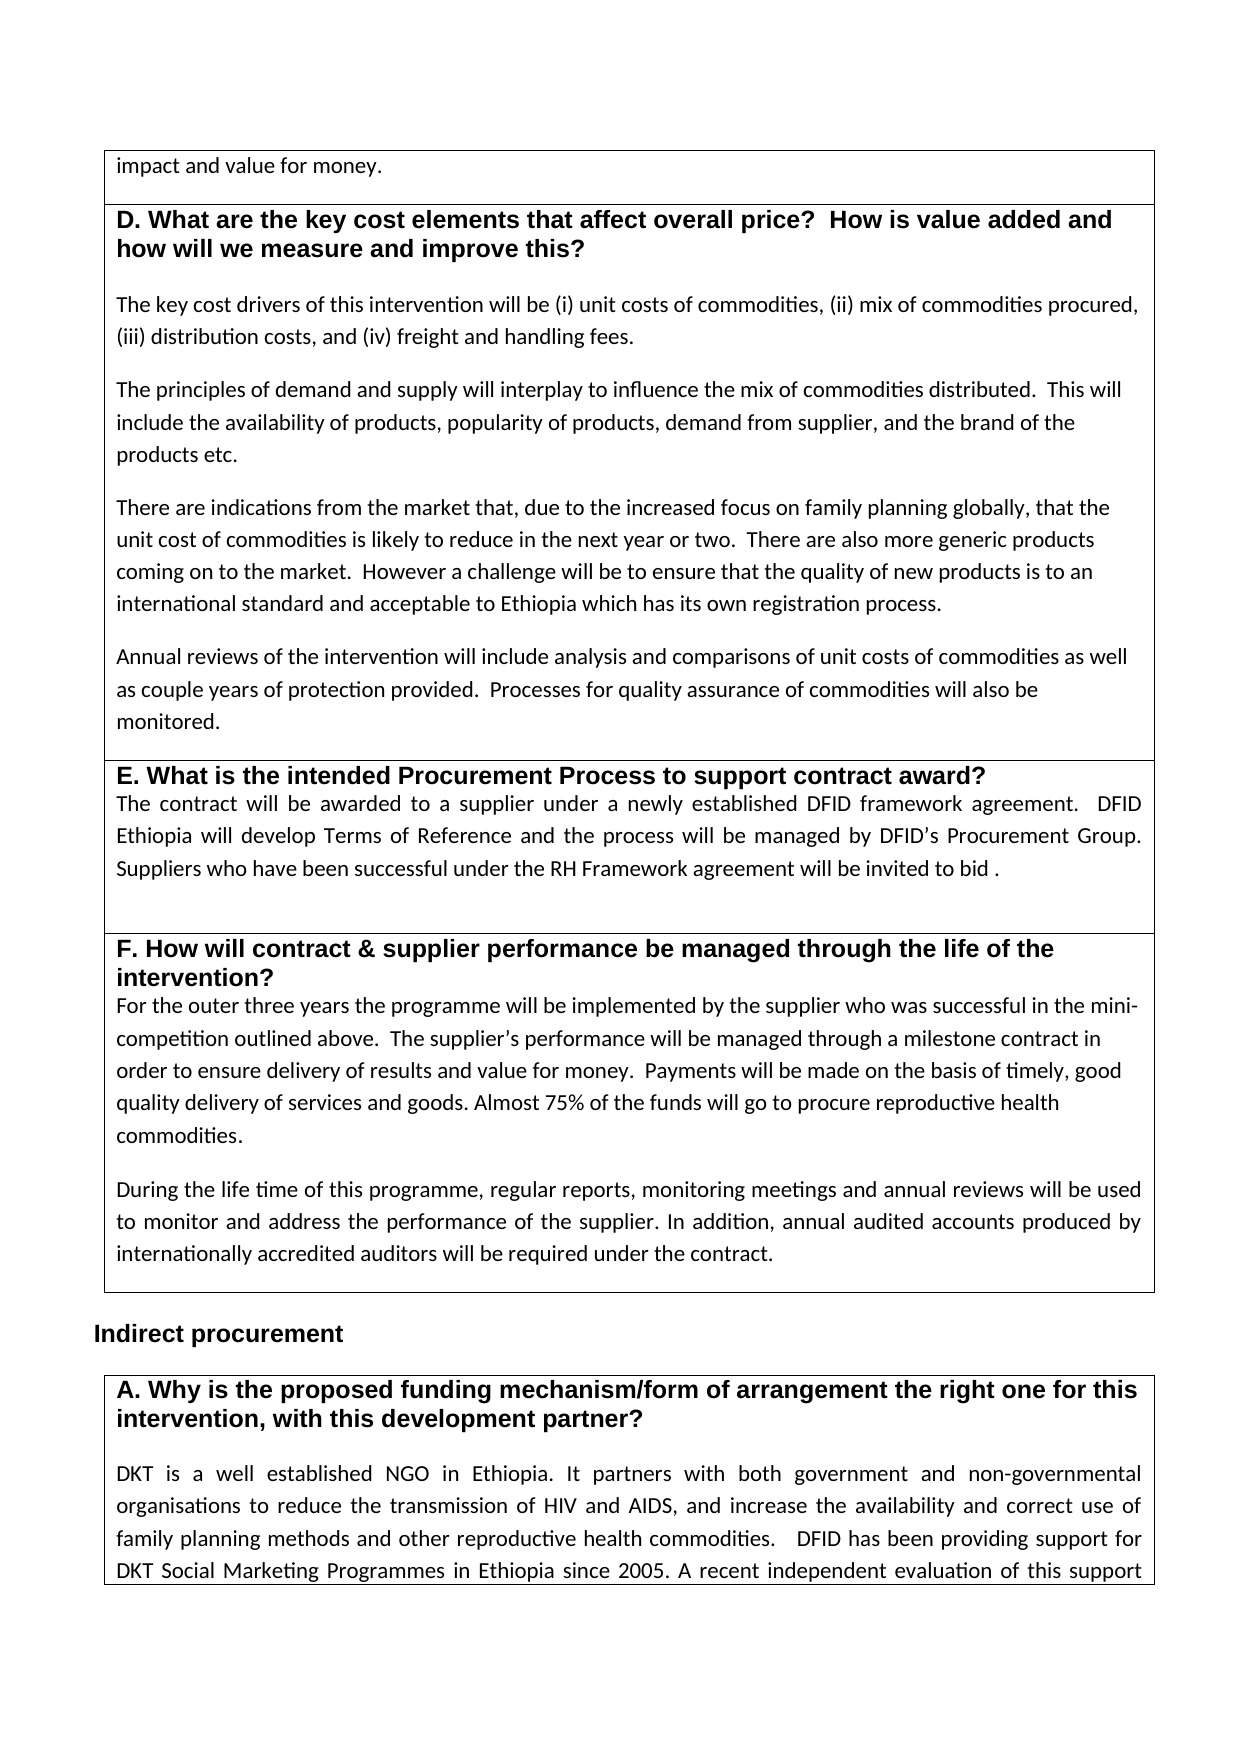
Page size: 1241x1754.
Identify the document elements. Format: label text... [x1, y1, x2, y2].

table_cell impact and value for money. [105, 151, 1154, 204]
table_header A. Why is the proposed funding mechanism/form of arrangement the right one for this intervention, with this development partner? DKT is a well established NGO in Ethiopia. It partners with both government and non-governmental organisations to reduce the transmission of HIV and AIDS, and increase the availability and correct use of family planning methods and other reproductive health commodities. DFID has been providing support for DKT Social Marketing Programmes in Ethiopia since 2005. A recent independent evaluation of this support [105, 1376, 1154, 1584]
table_cell D. What are the key cost elements that affect overall price? How is value added and how will we measure and improve this? The key cost drivers of this intervention will be (i) unit costs of commodities, (ii) mix of commodities procured, (iii) distribution costs, and (iv) freight and handling fees. The principles of demand and supply will interplay to influence the mix of commodities distributed. This will include the availability of products, popularity of products, demand from supplier, and the brand of the products etc. There are indications from the market that, due to the increased focus on family planning globally, that the unit cost of commodities is likely to reduce in the next year or two. There are also more generic products coming on to the market. However a challenge will be to ensure that the quality of new products is to an international standard and acceptable to Ethiopia which has its own registration process. Annual reviews of the intervention will include analysis and comparisons of unit costs of commodities as well as couple years of protection provided. Processes for quality assurance of commodities will also be monitored. [105, 205, 1154, 759]
table_cell E. What is the intended Procurement Process to support contract award? The contract will be awarded to a supplier under a newly established DFID framework agreement. DFID Ethiopia will develop Terms of Reference and the process will be managed by DFID’s Procurement Group. Suppliers who have been successful under the RH Framework agreement will be invited to bid . [105, 761, 1154, 933]
text Indirect procurement [93, 1319, 1125, 1348]
table_cell F. How will contract & supplier performance be managed through the life of the intervention? For the outer three years the programme will be implemented by the supplier who was successful in the mini-competition outlined above. The supplier’s performance will be managed through a milestone contract in order to ensure delivery of results and value for money. Payments will be made on the basis of timely, good quality delivery of services and goods. Almost 75% of the funds will go to procure reproductive health commodities. During the life time of this programme, regular reports, monitoring meetings and annual reviews will be used to monitor and address the performance of the supplier. In addition, annual audited accounts produced by internationally accredited auditors will be required under the contract. [105, 934, 1154, 1292]
